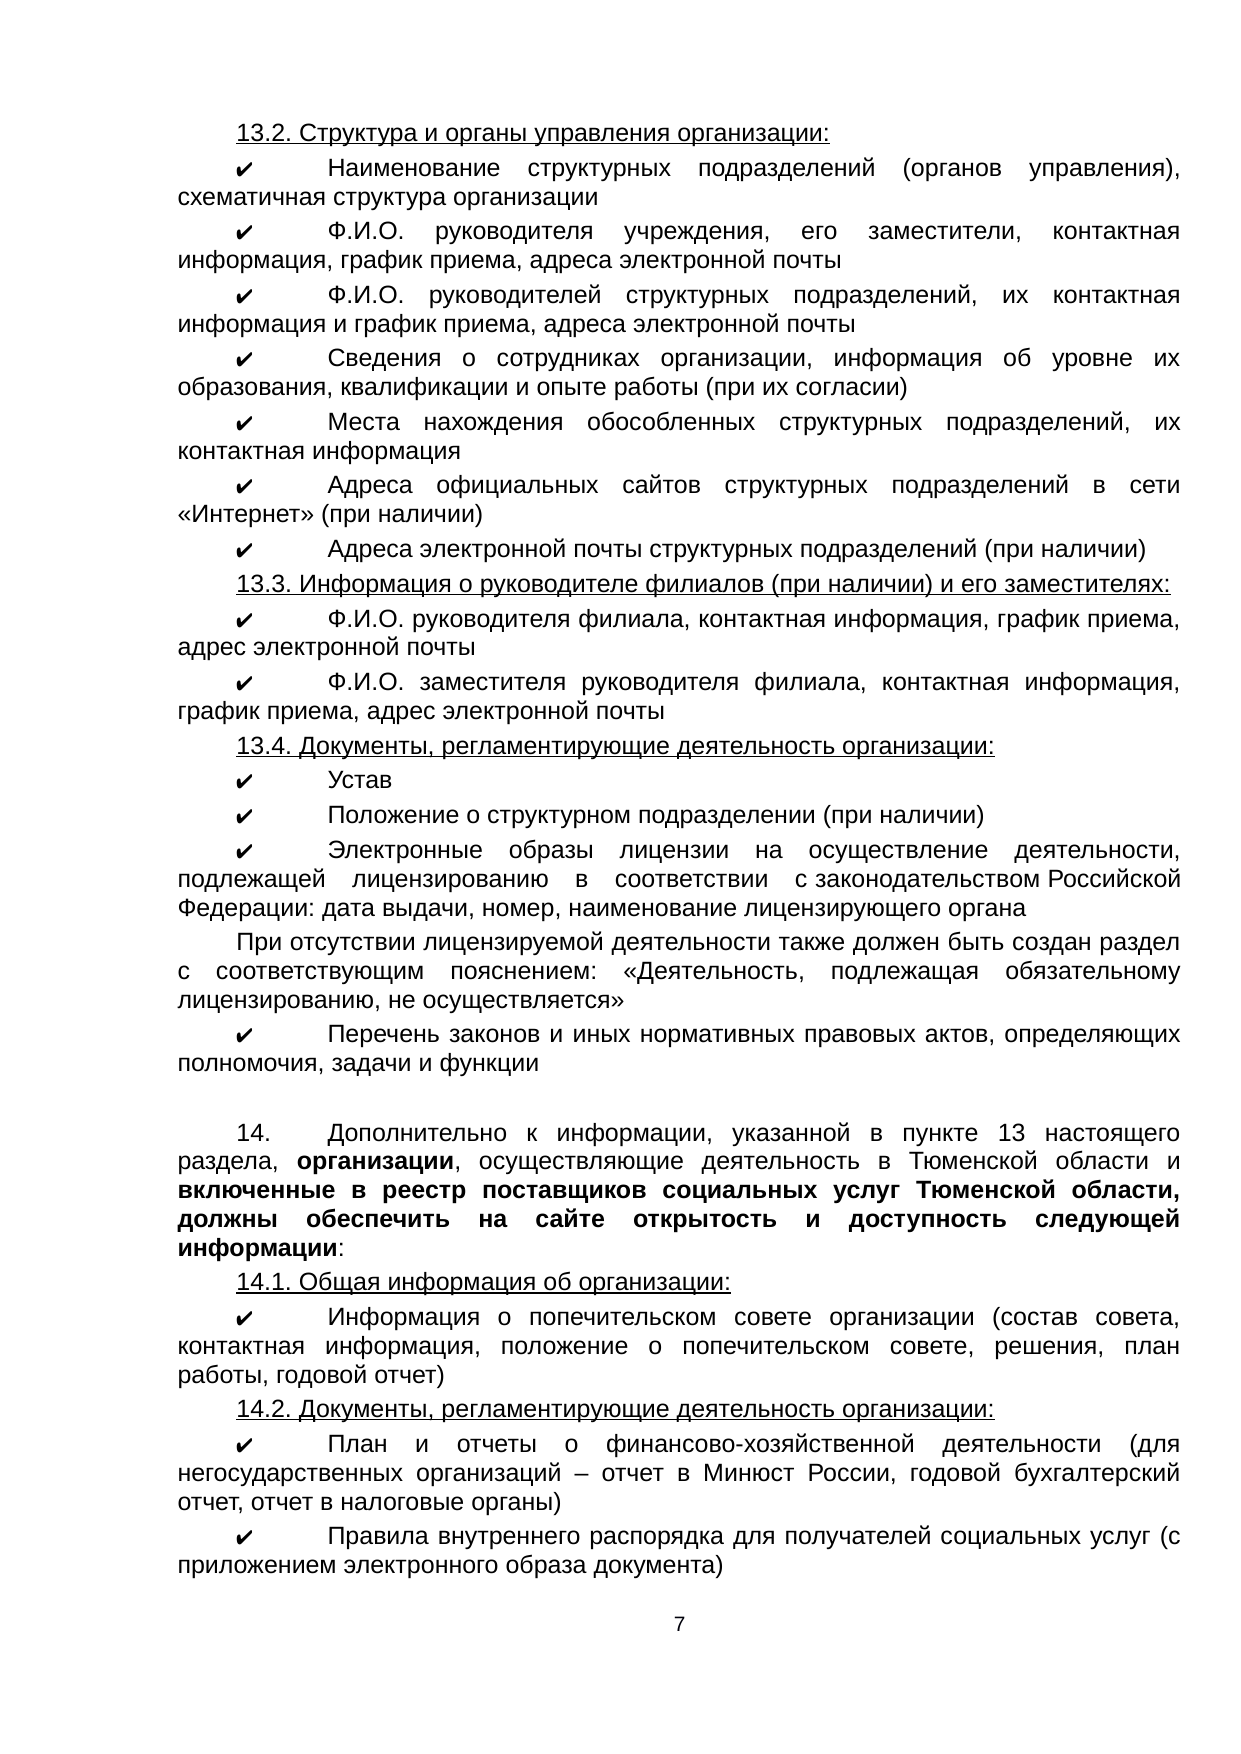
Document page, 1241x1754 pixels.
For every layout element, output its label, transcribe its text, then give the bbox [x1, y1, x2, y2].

list Сведения о сотрудниках организации, информация об уровне их образования, квалификации и опыте работы (при их согласии) [177, 343, 1181, 401]
list Информация о попечительском совете организации (состав совета, контактная информация, положение о попечительском совете, решения, план работы, годовой отчет) [177, 1302, 1181, 1388]
text При отсутствии лицензируемой деятельности также должен быть создан раздел с соответствующим пояснением: «Деятельность, подлежащая обязательному лицензированию, не осуществляется» [177, 927, 1181, 1013]
list Дополнительно к информации, указанной в пункте 13 настоящего раздела, организации, осуществляющие деятельность в Тюменской области и включенные в реестр поставщиков социальных услуг Тюменской области, должны обеспечить на сайте открытость и доступность следующей информации: [177, 1118, 1181, 1261]
list Адреса официальных сайтов структурных подразделений в сети «Интернет» (при наличии) [177, 471, 1181, 528]
text 13.4. Документы, регламентирующие деятельность организации: [177, 731, 1181, 759]
list Перечень законов и иных нормативных правовых актов, определяющих полномочия, задачи и функции [177, 1019, 1181, 1077]
list Электронные образы лицензии на осуществление деятельности, подлежащей лицензированию в соответствии с законодательством Российской Федерации: дата выдачи, номер, наименование лицензирующего органа [177, 835, 1181, 921]
list Ф.И.О. руководителей структурных подразделений, их контактная информация и график приема, адреса электронной почты [177, 280, 1181, 337]
text 14.2. Документы, регламентирующие деятельность организации: [177, 1394, 1181, 1423]
list Ф.И.О. заместителя руководителя филиала, контактная информация, график приема, адрес электронной почты [177, 667, 1181, 725]
list Положение о структурном подразделении (при наличии) [177, 800, 1181, 829]
text 14.1. Общая информация об организации: [177, 1267, 1181, 1296]
list Адреса электронной почты структурных подразделений (при наличии) [177, 534, 1181, 563]
text 13.3. Информация о руководителе филиалов (при наличии) и его заместителях: [177, 569, 1181, 598]
list Устав [177, 765, 1181, 794]
list Места нахождения обособленных структурных подразделений, их контактная информация [177, 407, 1181, 464]
list Правила внутреннего распорядка для получателей социальных услуг (с приложением электронного образа документа) [177, 1521, 1181, 1579]
list Ф.И.О. руководителя филиала, контактная информация, график приема, адрес электронной почты [177, 603, 1181, 661]
list Наименование структурных подразделений (органов управления), схематичная структура организации [177, 153, 1181, 210]
list План и отчеты о финансово-хозяйственной деятельности (для негосударственных организаций – отчет в Минюст России, годовой бухгалтерский отчет, отчет в налоговые органы) [177, 1429, 1181, 1515]
text 13.2. Структура и органы управления организации: [177, 118, 1181, 147]
list Ф.И.О. руководителя учреждения, его заместители, контактная информация, график приема, адреса электронной почты [177, 216, 1181, 274]
